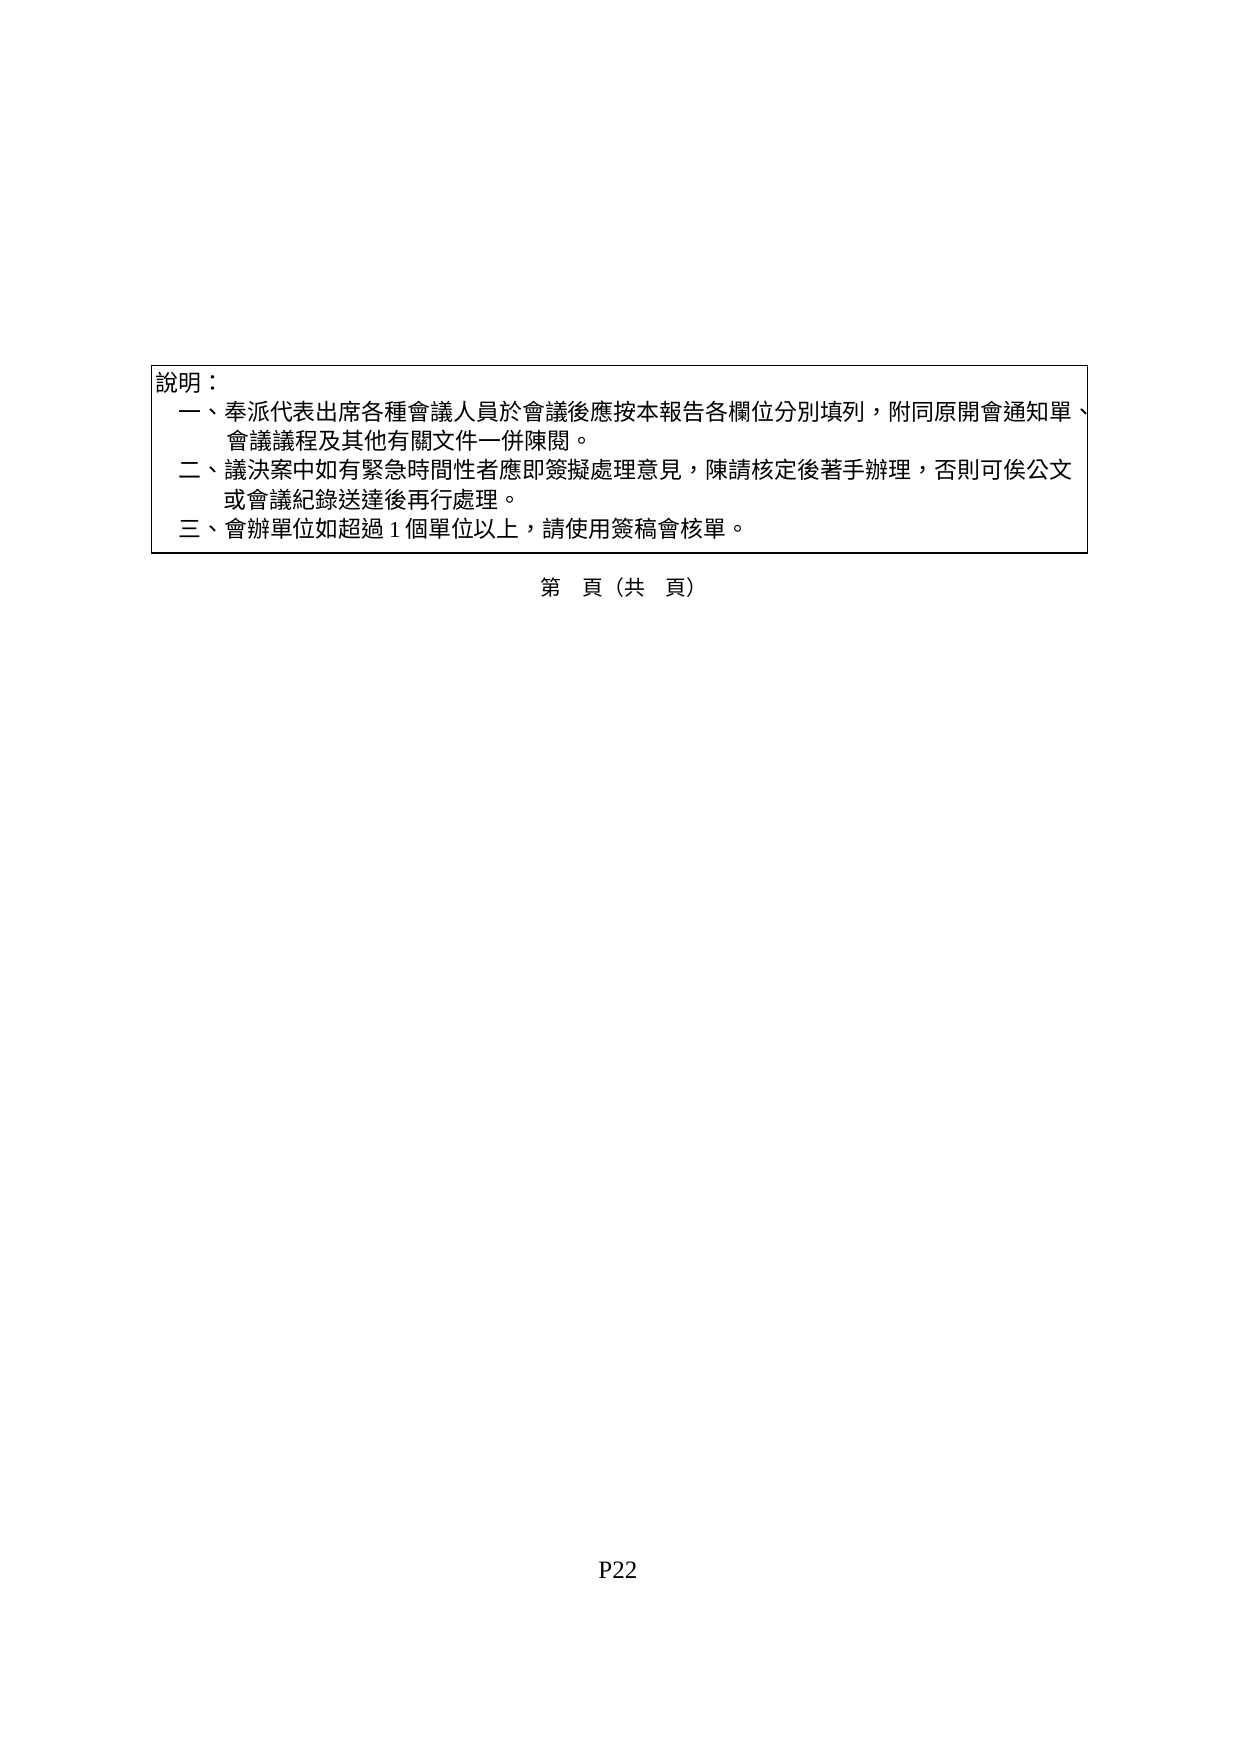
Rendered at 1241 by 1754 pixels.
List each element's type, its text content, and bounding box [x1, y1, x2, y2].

table_cell 經濟部出席會議報告 一、會議名稱： 二、時間： 三、地點： 四、召集單位及主持人： 五、重要參加單位或出席人員： 六、會同出席單位及人員： 七、重要決議案件及有關本部部分： 八、處理意見： 敬陳 次長 部長 [148, 158, 1107, 283]
table_cell 經濟部出席會議報告 一、會議名稱： 二、時間： 三、地點： 四、召集單位及主持人： 五、重要參加單位或出席人員： 六、會同出席單位及人員： 七、重要決議案件及有關本部部分： 八、處理意見： 敬陳 次長 部長 [152, 366, 1087, 552]
table_cell [132, 158, 148, 283]
table_cell 經濟部出席會議報告 一、會議名稱： 二、時間： 三、地點： 四、召集單位及主持人： 五、重要參加單位或出席人員： 六、會同出席單位及人員： 七、重要決議案件及有關本部部分： 八、處理意見： 敬陳 次長 部長 [526, 564, 769, 620]
